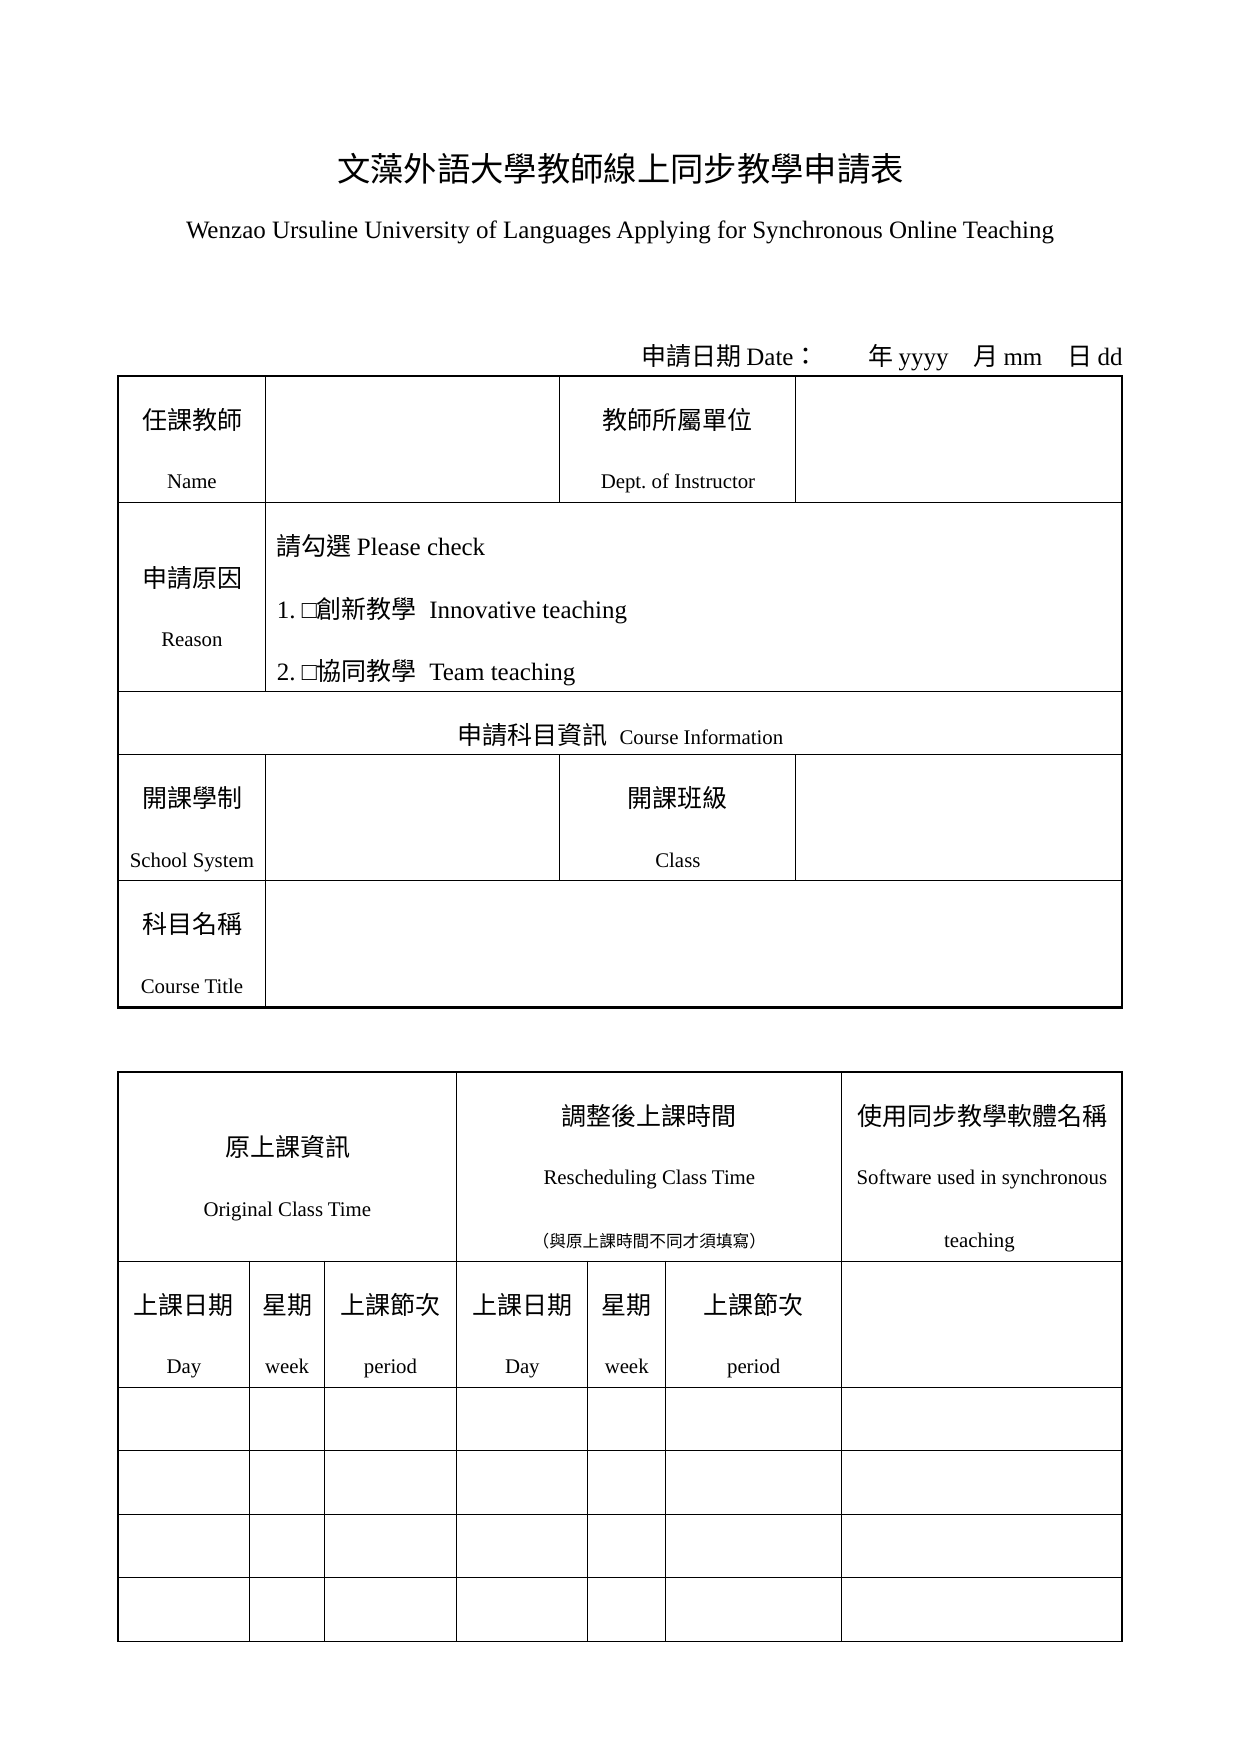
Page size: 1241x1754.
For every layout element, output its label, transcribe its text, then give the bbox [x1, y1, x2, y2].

table_cell [250, 1578, 324, 1641]
table_cell [588, 1451, 665, 1514]
table_cell [325, 1451, 456, 1514]
table_cell [842, 1262, 1121, 1387]
table_cell [666, 1388, 841, 1450]
table_cell [325, 1388, 456, 1450]
table_cell 請勾選Please check 1. □創新教學 Innovative teaching 2. □協同教學 Team teaching [266, 503, 1121, 691]
table_cell [457, 1388, 587, 1450]
table_cell 科目名稱 Course Title [119, 881, 265, 1006]
table_cell [325, 1578, 456, 1641]
table_cell [588, 1388, 665, 1450]
table_header 使用同步教學軟體名稱 Software used in synchronous teaching [842, 1073, 1121, 1261]
table_cell [266, 881, 1121, 1006]
table_cell 開課學制 School System [119, 755, 265, 880]
table_cell 星期 week [250, 1262, 324, 1387]
table_cell [588, 1578, 665, 1641]
table_cell [666, 1451, 841, 1514]
table_header [796, 377, 1121, 502]
table_cell [842, 1578, 1121, 1641]
table_cell [119, 1388, 249, 1450]
table_cell [250, 1388, 324, 1450]
table_cell 上課節次 period [666, 1262, 841, 1387]
table_cell [842, 1451, 1121, 1514]
table_cell [457, 1451, 587, 1514]
text 文藻外語大學教師線上同步教學申請表 [118, 125, 1122, 188]
table_cell 申請原因 Reason [119, 503, 265, 691]
table_cell 申請科目資訊 Course Information [119, 692, 1121, 754]
table_cell [457, 1578, 587, 1641]
table_cell [666, 1578, 841, 1641]
table_cell [325, 1515, 456, 1577]
table_cell 上課日期 Day [457, 1262, 587, 1387]
table_cell [119, 1578, 249, 1641]
table_cell [842, 1515, 1121, 1577]
table_cell [119, 1515, 249, 1577]
table_cell [842, 1388, 1121, 1450]
table_header 教師所屬單位 Dept. of Instructor [560, 377, 795, 502]
table_header 調整後上課時間 Rescheduling Class Time （與原上課時間不同才須填寫） [457, 1073, 841, 1261]
table_cell 上課節次 period [325, 1262, 456, 1387]
table_header 任課教師 Name [119, 377, 265, 502]
table_cell [250, 1515, 324, 1577]
table_header [266, 377, 559, 502]
table_cell [266, 755, 559, 880]
table_cell [457, 1515, 587, 1577]
table_cell 上課日期 Day [119, 1262, 249, 1387]
text 申請日期Date： 年yyyy 月mm 日dd [118, 313, 1122, 375]
table_cell [588, 1515, 665, 1577]
table_cell 開課班級 Class [560, 755, 795, 880]
table_cell [666, 1515, 841, 1577]
table_cell [250, 1451, 324, 1514]
table_cell [796, 755, 1121, 880]
table_cell 星期 week [588, 1262, 665, 1387]
table_cell [119, 1451, 249, 1514]
table_header 原上課資訊 Original Class Time [119, 1073, 456, 1261]
text Wenzao Ursuline University of Languages Applying for Synchronous Online Teaching [118, 188, 1122, 250]
